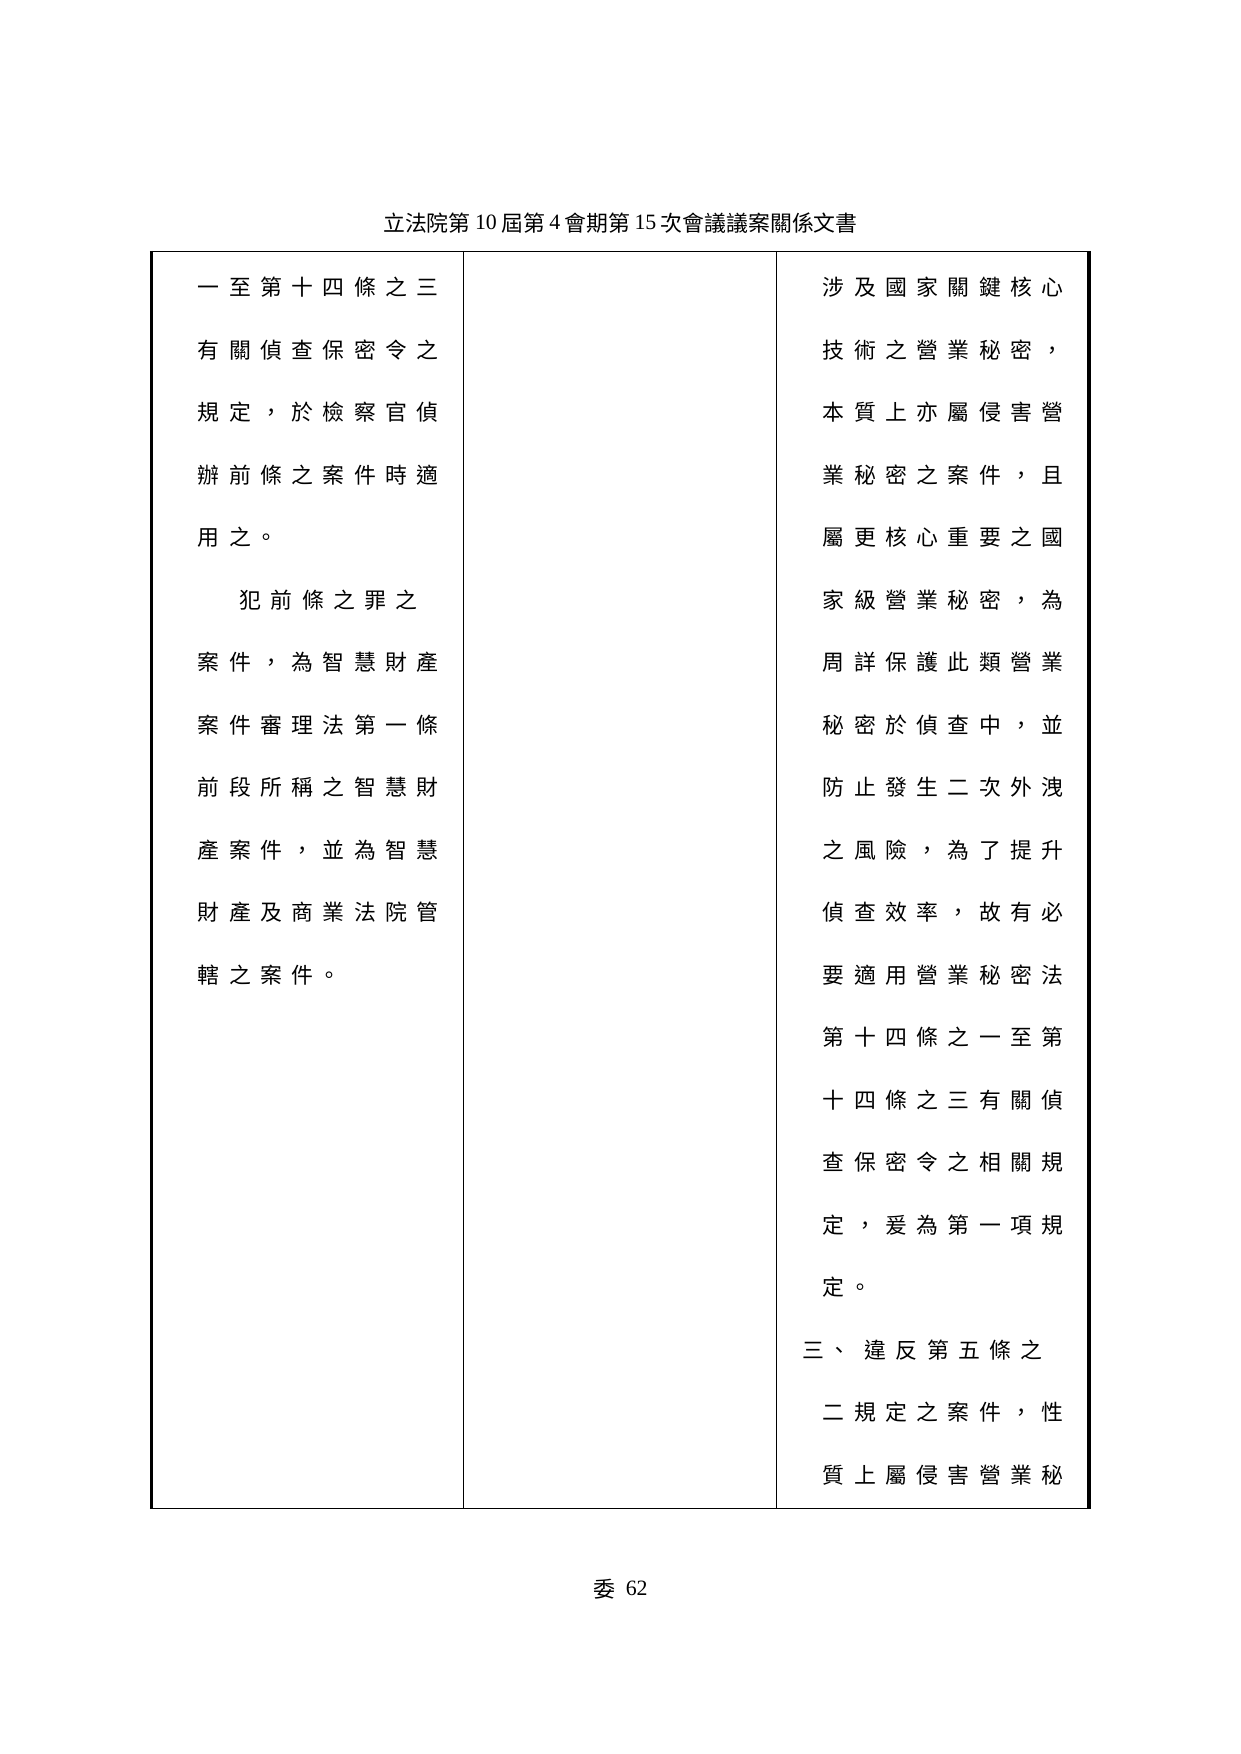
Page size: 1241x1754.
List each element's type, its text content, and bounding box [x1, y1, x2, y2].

table_cell 一至第十四條之三有關偵查保密令之規定，於檢察官偵辦前條之案件時適用之。 犯前條之罪之案件，為智慧財產案件審理法第一條前段所稱之智慧財產案件，並為智慧財產及商業法院管轄之案件。 [153, 252, 463, 1508]
table_cell [464, 252, 776, 1508]
table_cell 一、本條新增。 二、違反第五條之二規定之案件，均涉及國家關鍵核心技術之營業秘密，本質上亦屬侵害營業秘密之案件，且屬更核心重要之國家級營業秘密，為周詳保護此類營業秘密於偵查中，並防止發生二次外洩之風險，為了提升偵查效率，故有必要適用營業秘密法第十四條之一至第十四條之三有關偵查保密令之相關規定，爰為第一項規定。 三、違反第五條之二規定之案件，性質上屬侵害營業秘密之案件，為智慧財產案件，參照智慧財產案件審理法第一條前段規定，其審理應依智慧財產案件審理法之相關規定；且其上訴審之管轄法院亦應由智慧財產及商業法院管轄，以嚴謹並符合智慧財產案件之審理程序，為避免程序適用疑義，爰為第二項規定。 [777, 252, 1087, 1508]
